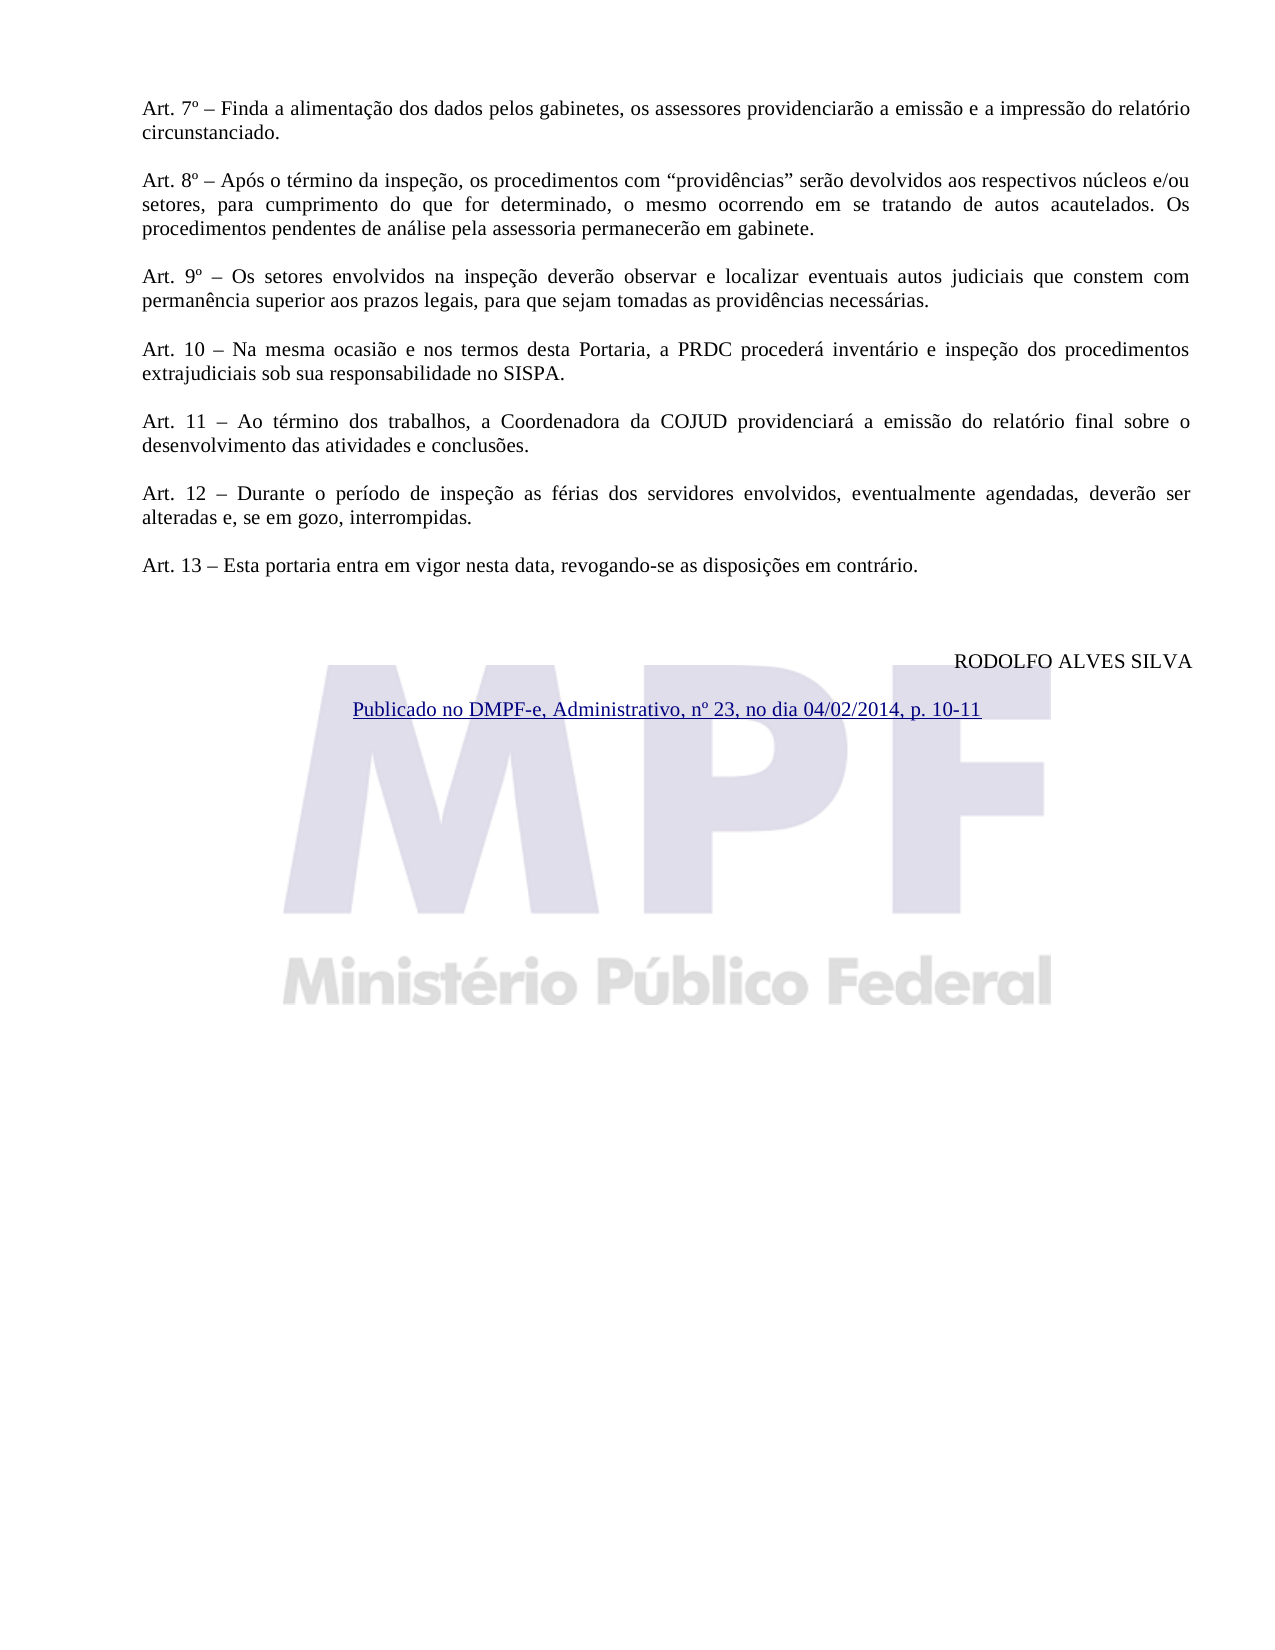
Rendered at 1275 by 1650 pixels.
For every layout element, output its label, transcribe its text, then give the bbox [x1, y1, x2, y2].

text Art. 9º – Os setores envolvidos na inspeção deverão observar e localizar eventuais autos judiciais que constem com permanência superior aos prazos legais, para que sejam tomadas as providências necessárias. [142, 264, 1192, 312]
text Art. 11 – Ao término dos trabalhos, a Coordenadora da COJUD providenciará a emissão do relatório final sobre o desenvolvimento das atividades e conclusões. [142, 408, 1192, 457]
text Art. 10 – Na mesma ocasião e nos termos desta Portaria, a PRDC procederá inventário e inspeção dos procedimentos extrajudiciais sob sua responsabilidade no SISPA. [142, 336, 1192, 384]
text Art. 8º – Após o término da inspeção, os procedimentos com “providências” serão devolvidos aos respectivos núcleos e/ou setores, para cumprimento do que for determinado, o mesmo ocorrendo em se tratando de autos acautelados. Os procedimentos pendentes de análise pela assessoria permanecerão em gabinete. [142, 168, 1192, 240]
text Art. 13 – Esta portaria entra em vigor nesta data, revogando-se as disposições em contrário. [142, 553, 1192, 577]
text Art. 12 – Durante o período de inspeção as férias dos servidores envolvidos, eventualmente agendadas, deverão ser alteradas e, se em gozo, interrompidas. [142, 481, 1192, 529]
picture [283, 673, 1051, 697]
text RODOLFO ALVES SILVA [142, 649, 1192, 673]
text Art. 7º – Finda a alimentação dos dados pelos gabinetes, os assessores providenciarão a emissão e a impressão do relatório circunstanciado. [142, 96, 1192, 144]
text Publicado no DMPF-e, Administrativo, nº 23, no dia 04/02/2014, p. 10-11 [142, 697, 1192, 721]
picture [283, 721, 1051, 1005]
